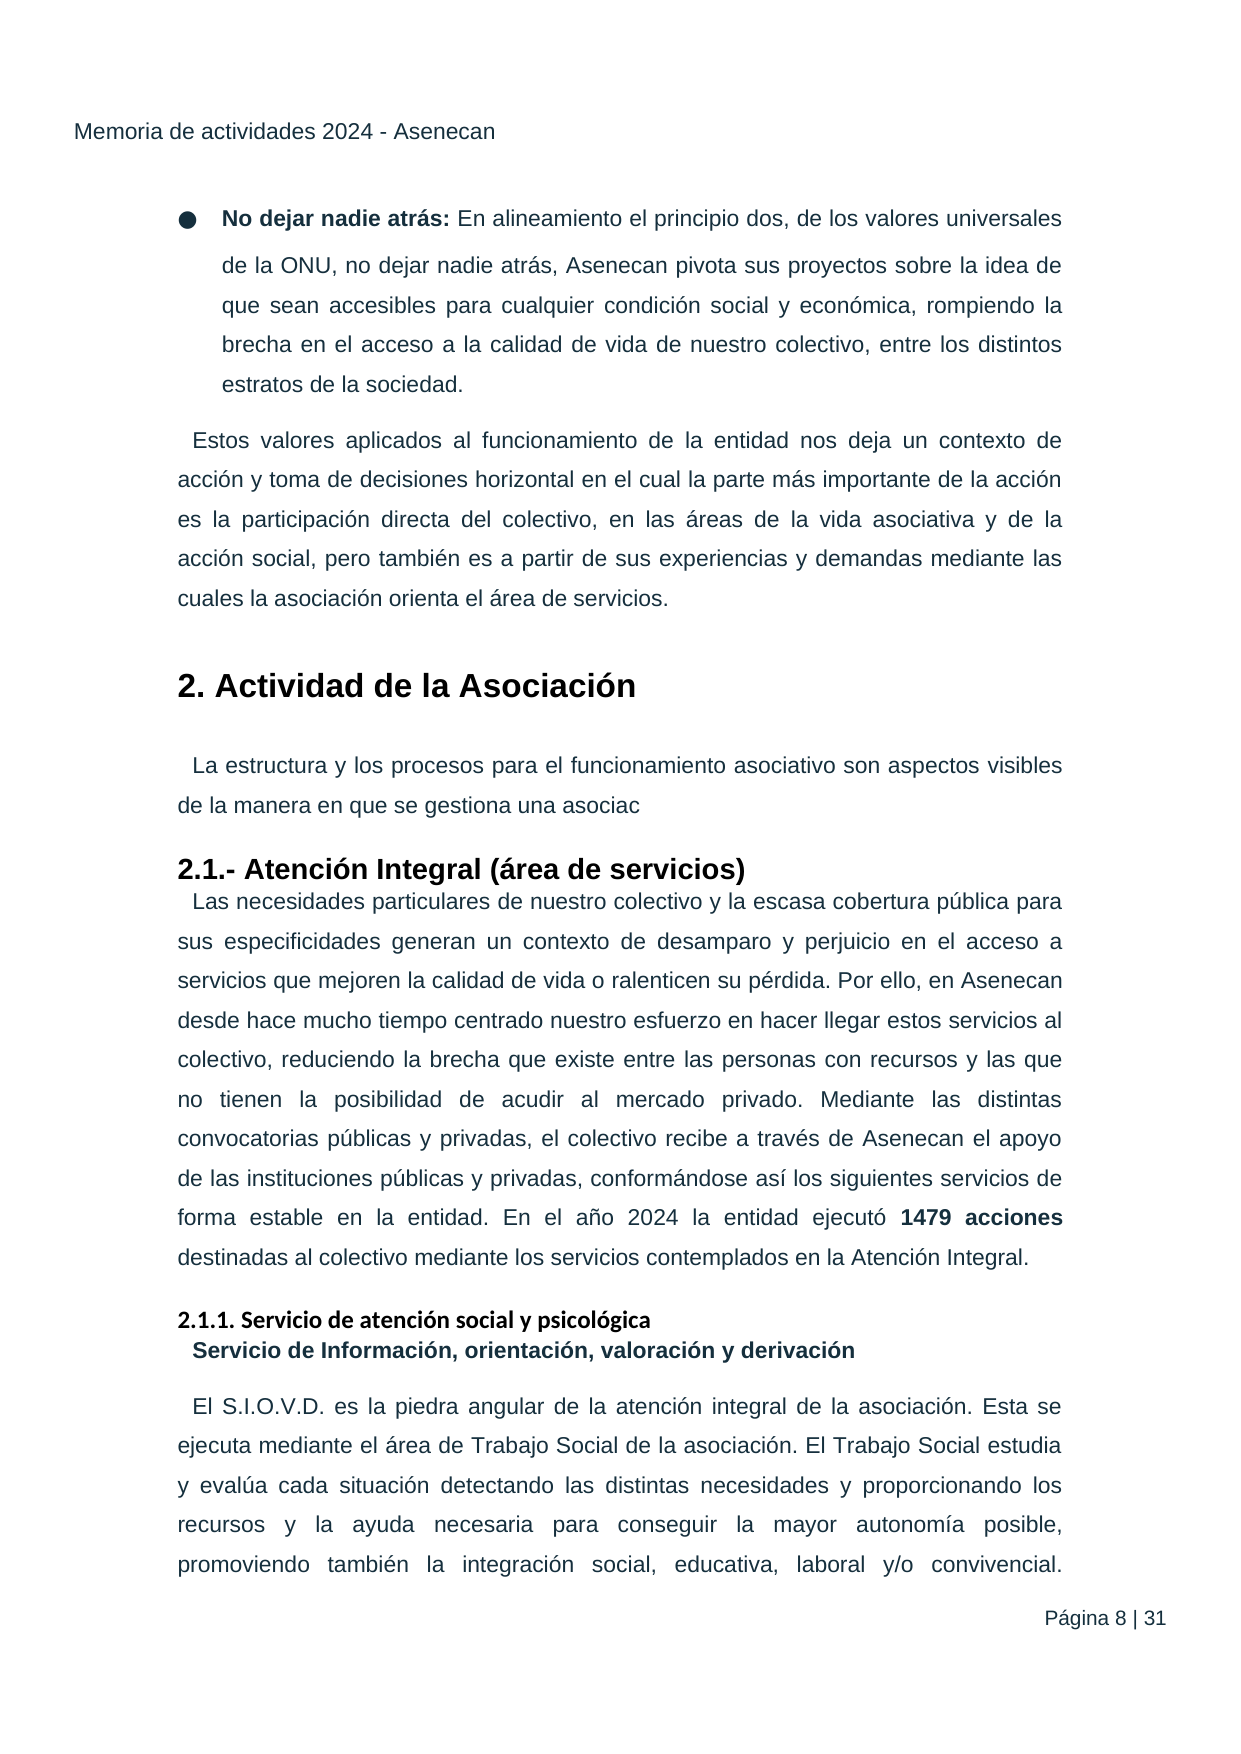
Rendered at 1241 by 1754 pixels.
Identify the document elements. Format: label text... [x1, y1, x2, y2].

text Estos valores aplicados al funcionamiento de la entidad nos deja un contexto de acción y toma de decisiones horizontal en el cual la parte más importante de la acción es la participación directa del colectivo, en las áreas de la vida asociativa y de la acción social, pero también es a partir de sus experiencias y demandas mediante las cuales la asociación orienta el área de servicios. [177, 427, 1063, 611]
text Las necesidades particulares de nuestro colectivo y la escasa cobertura pública para sus especificidades generan un contexto de desamparo y perjuicio en el acceso a servicios que mejoren la calidad de vida o ralenticen su pérdida. Por ello, en Asenecan desde hace mucho tiempo centrado nuestro esfuerzo en hacer llegar estos servicios al colectivo, reduciendo la brecha que existe entre las personas con recursos y las que no tienen la posibilidad de acudir al mercado privado. Mediante las distintas convocatorias públicas y privadas, el colectivo recibe a través de Asenecan el apoyo de las instituciones públicas y privadas, conformándose así los siguientes servicios de forma estable en la entidad. En el año 2024 la entidad ejecutó 1479 acciones destinadas al colectivo mediante los servicios contemplados en la Atención Integral. [177, 888, 1063, 1270]
subtitle 2.1.- Atención Integral (área de servicios) [177, 852, 1063, 886]
text El S.I.O.V.D. es la piedra angular de la atención integral de la asociación. Esta se ejecuta mediante el área de Trabajo Social de la asociación. El Trabajo Social estudia y evalúa cada situación detectando las distintas necesidades y proporcionando los recursos y la ayuda necesaria para conseguir la mayor autonomía posible, promoviendo también la integración social, educativa, laboral y/o convivencial. [177, 1393, 1063, 1577]
text La estructura y los procesos para el funcionamiento asociativo son aspectos visibles de la manera en que se gestiona una asociac [177, 752, 1063, 818]
subtitle 2. Actividad de la Asociación [177, 666, 1063, 704]
subtitle 2.1.1. Servicio de atención social y psicológica [177, 1304, 1063, 1334]
list No dejar nadie atrás: En alineamiento el principio dos, de los valores universales de la ONU, no dejar nadie atrás, Asenecan pivota sus proyectos sobre la idea de que sean accesibles para cualquier condición social y económica, rompiendo la brecha en el acceso a la calidad de vida de nuestro colectivo, entre los distintos estratos de la sociedad. [177, 192, 1063, 397]
text Servicio de Información, orientación, valoración y derivación [177, 1337, 1063, 1363]
